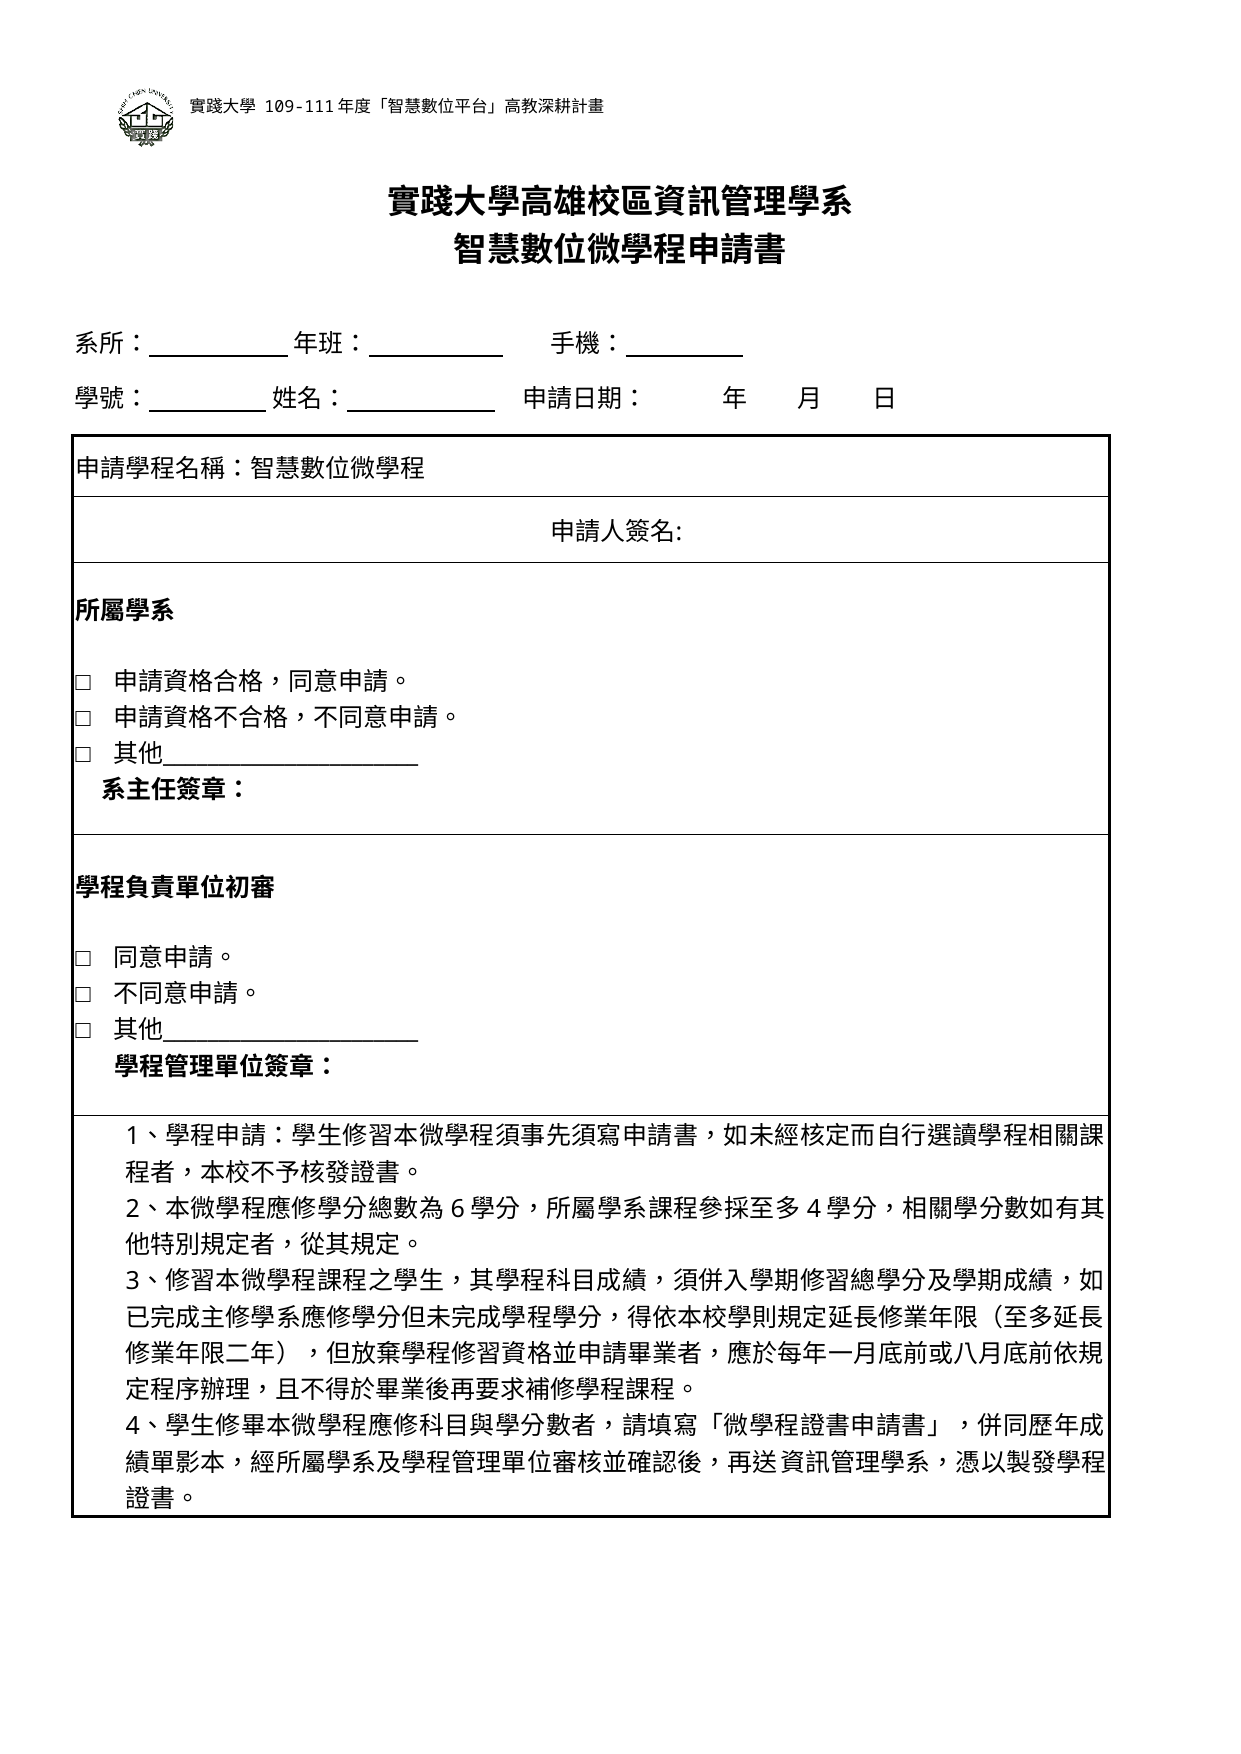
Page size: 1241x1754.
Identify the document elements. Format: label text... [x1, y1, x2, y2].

text 學號： 姓名： 申請日期： 年 月 日 [74, 379, 1122, 415]
table_cell 學程申請：學生修習本微學程須事先須寫申請書，如未經核定而自行選讀學程相關課程者，本校不予核發證書。 本微學程應修學分總數為6學分，所屬學系課程參採至多4學分，相關學分數如有其他特別規定者，從其規定。 修習本微學程課程之學生，其學程科目成績，須併入學期修習總學分及學期成績，如已完成主修學系應修學分但未完成學程學分，得依本校學則規定延長修業年限（至多延長修業年限二年），但放棄學程修習資格並申請畢業者，應於每年一月底前或八月底前依規定程序辦理，且不得於畢業後再要求補修學程課程。 學生修畢本微學程應修科目與學分數者，請填寫「微學程證書申請書」，併同歷年成績單影本，經所屬學系及學程管理單位審核並確認後，再送資訊管理學系，憑以製發學程證書。 [74, 1116, 1108, 1514]
table_cell 申請人簽名: [74, 497, 1108, 562]
text 系所： 年班： 手機： [74, 324, 1122, 360]
text 智慧數位微學程申請書 [118, 223, 1122, 271]
text 實踐大學高雄校區資訊管理學系 [118, 175, 1122, 223]
table_cell 所屬學系 申請資格合格，同意申請。 申請資格不合格，不同意申請。 其他_______________________ 系主任簽章： [1053, 563, 1108, 834]
table_cell 學程負責單位初審 同意申請。 不同意申請。 其他_______________________ 學程管理單位簽章： [74, 835, 187, 1115]
table_cell 學程負責單位初審 同意申請。 不同意申請。 其他_______________________ 學程管理單位簽章： [1053, 835, 1108, 1115]
table_cell 所屬學系 申請資格合格，同意申請。 申請資格不合格，不同意申請。 其他_______________________ 系主任簽章： [74, 563, 187, 834]
table_header 申請學程名稱：智慧數位微學程 [74, 437, 1108, 496]
